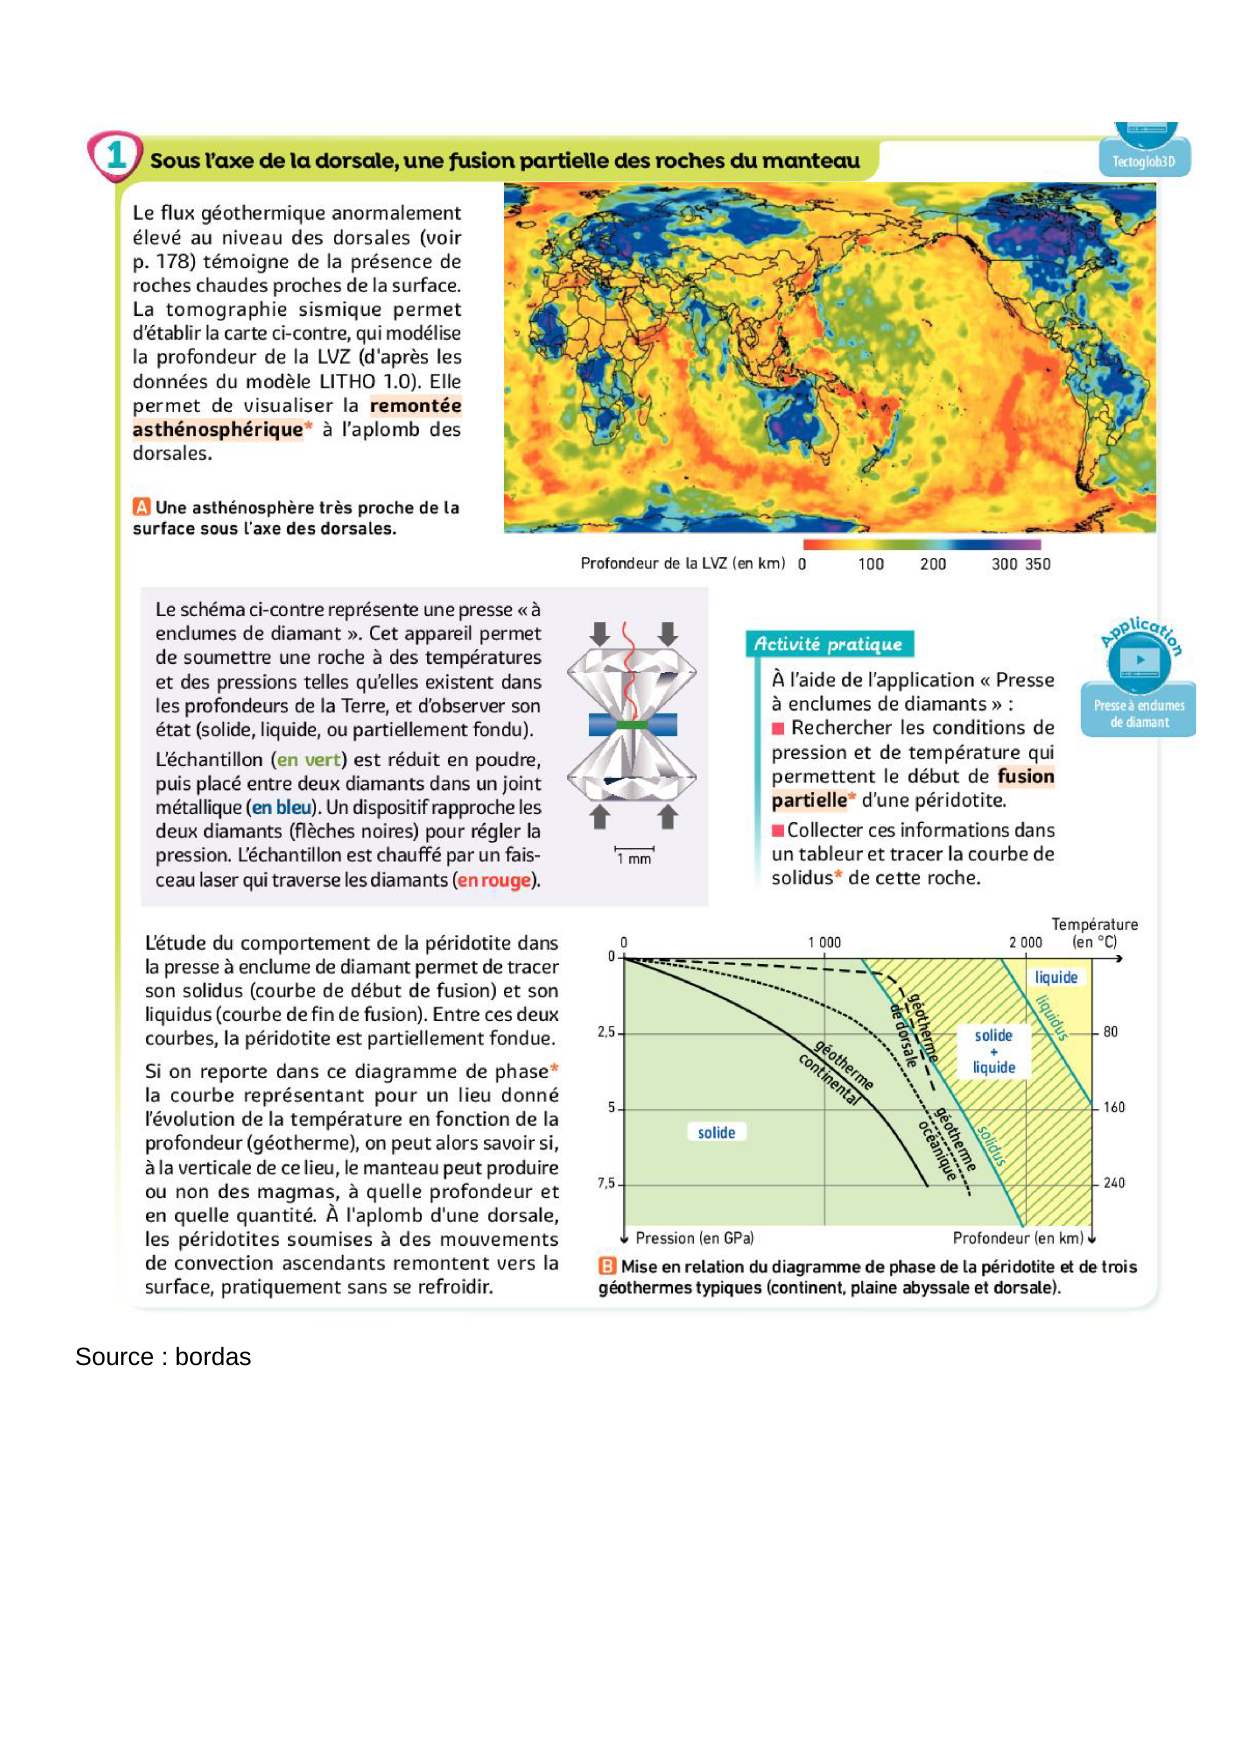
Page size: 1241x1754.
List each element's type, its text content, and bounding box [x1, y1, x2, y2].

text Source : bordas [75, 1342, 1165, 1371]
